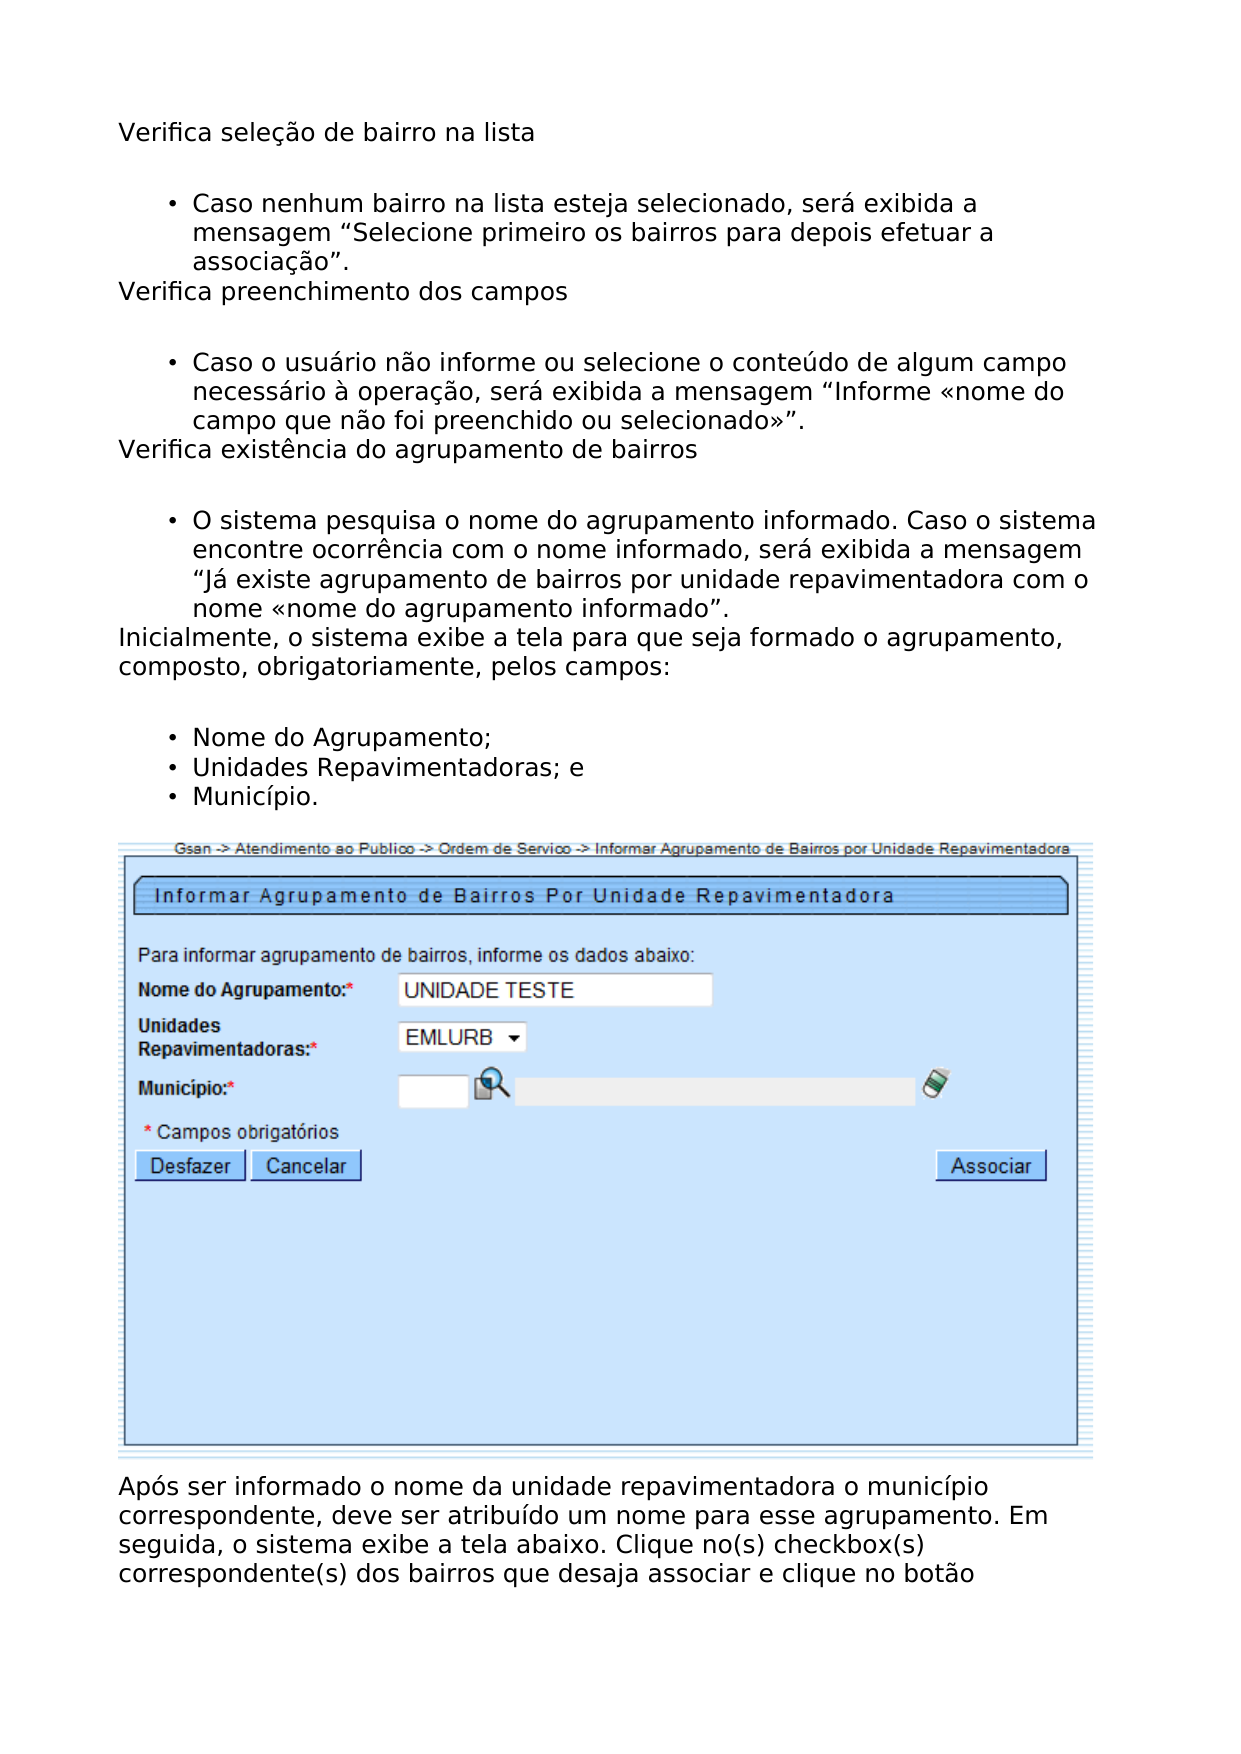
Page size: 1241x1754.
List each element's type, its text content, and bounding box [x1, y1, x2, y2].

text Verifica seleção de bairro na lista [118, 118, 1122, 147]
list O sistema pesquisa o nome do agrupamento informado. Caso o sistema encontre ocorrência com o nome informado, será exibida a mensagem “Já existe agrupamento de bairros por unidade repavimentadora com o nome «nome do agrupamento informado”. [177, 507, 1122, 623]
text Verifica preenchimento dos campos [118, 277, 1122, 306]
list Unidades Repavimentadoras; e [177, 753, 1122, 782]
list Caso nenhum bairro na lista esteja selecionado, será exibida a mensagem “Selecione primeiro os bairros para depois efetuar a associação”. [177, 189, 1122, 277]
text Inicialmente, o sistema exibe a tela para que seja formado o agrupamento, composto, obrigatoriamente, pelos campos: [118, 623, 1122, 682]
text Verifica existência do agrupamento de bairros [118, 435, 1122, 464]
text Após ser informado o nome da unidade repavimentadora o município correspondente, deve ser atribuído um nome para esse agrupamento. Em seguida, o sistema exibe a tela abaixo. Clique no(s) checkbox(s) correspondente(s) dos bairros que desaja associar e clique no botão [118, 1472, 1122, 1588]
list Caso o usuário não informe ou selecione o conteúdo de algum campo necessário à operação, será exibida a mensagem “Informe «nome do campo que não foi preenchido ou selecionado»”. [177, 348, 1122, 435]
list Nome do Agrupamento; [177, 723, 1122, 753]
picture [118, 840, 1094, 1460]
list Município. [177, 782, 1122, 811]
